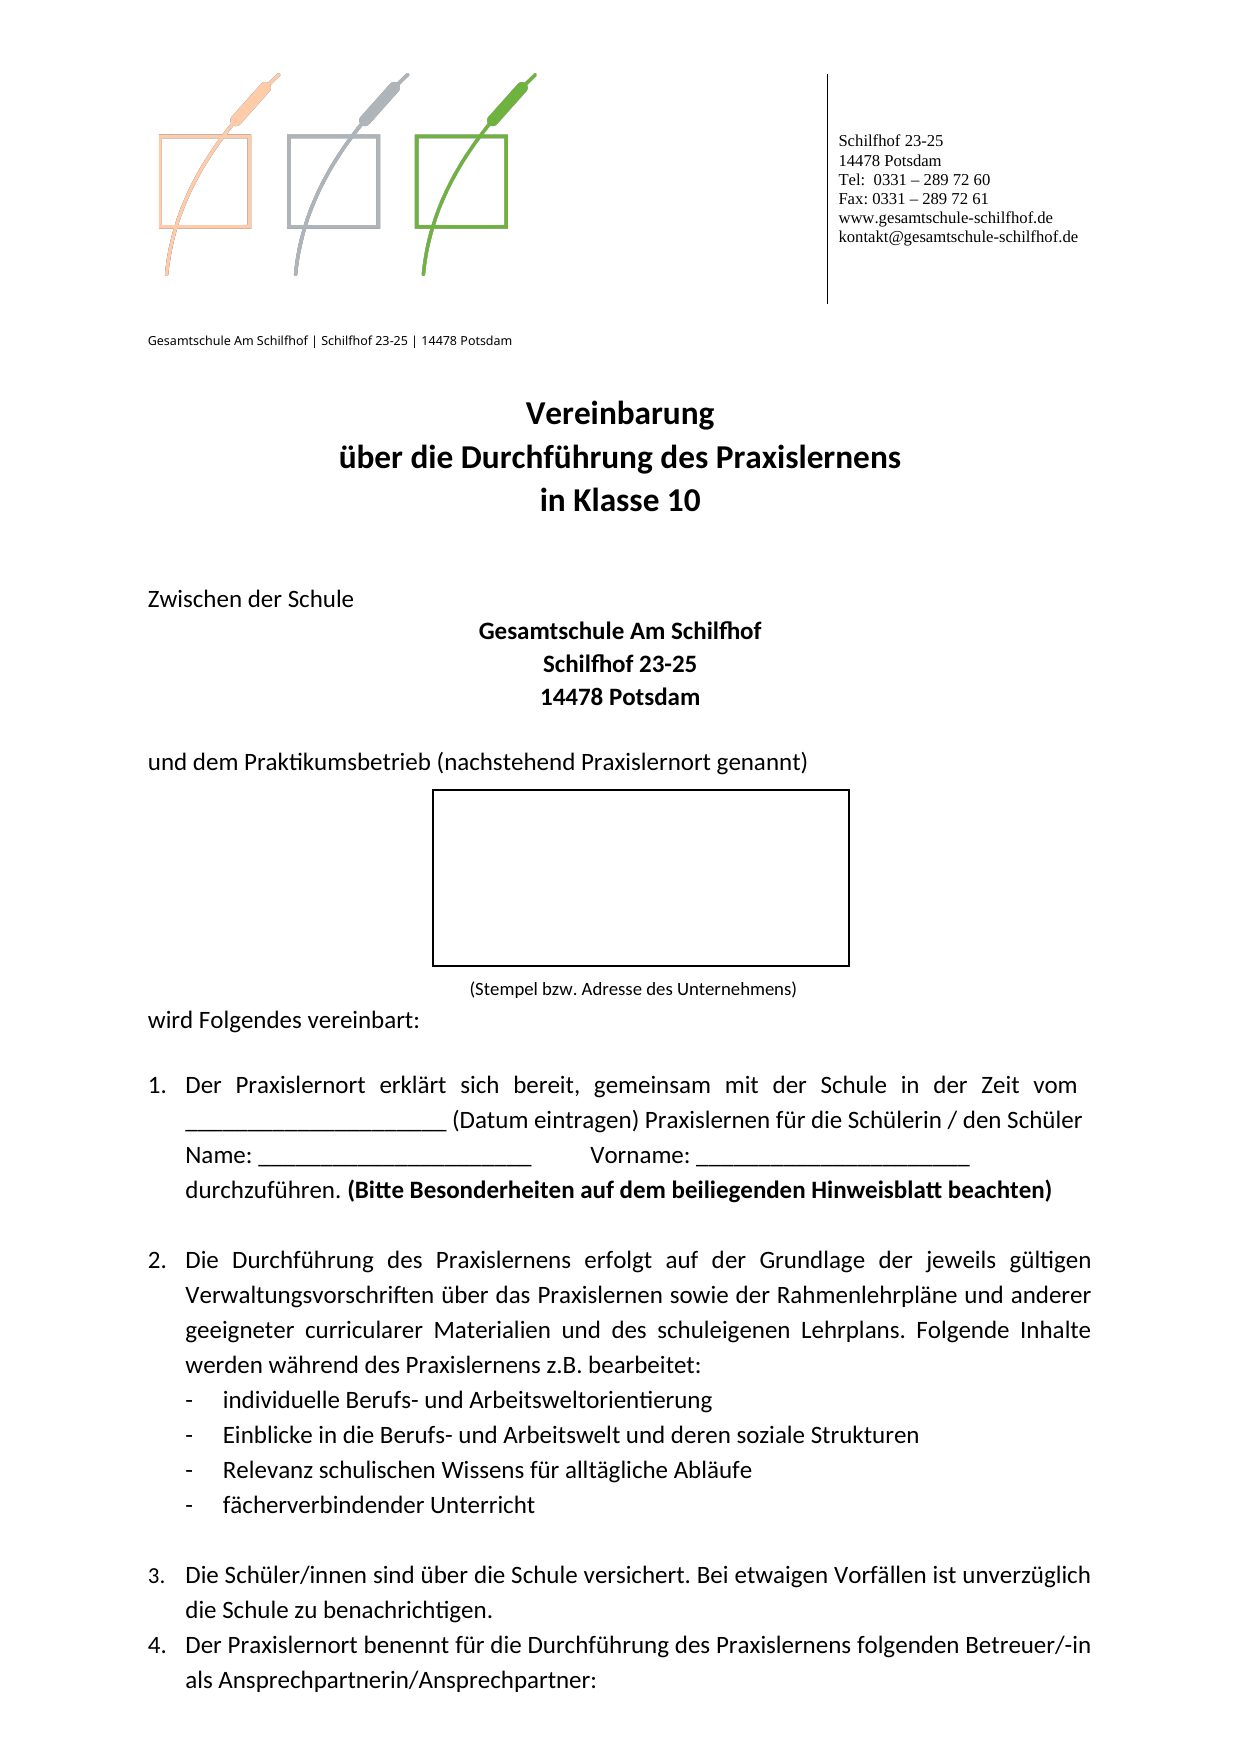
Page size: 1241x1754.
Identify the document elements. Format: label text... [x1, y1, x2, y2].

text 14478 Potsdam [148, 681, 1093, 711]
text Schilfhof 23-25 [148, 648, 1093, 678]
list individuelle Berufs- und Arbeitsweltorientierung [185, 1384, 1093, 1415]
list Einblicke in die Berufs- und Arbeitswelt und deren soziale Strukturen [185, 1419, 1093, 1450]
list fächerverbindender Unterricht [185, 1489, 1093, 1520]
text durchzuführen. (Bitte Besonderheiten auf dem beiliegenden Hinweisblatt beachten) [148, 1174, 1093, 1205]
list Relevanz schulischen Wissens für alltägliche Abläufe [185, 1454, 1093, 1485]
text und dem Praktikumsbetrieb (nachstehend Praxislernort genannt) [148, 746, 1093, 776]
text Gesamtschule Am Schilfhof [148, 615, 1093, 646]
list Die Durchführung des Praxislernens erfolgt auf der Grundlage der jeweils gültigen Verwaltungsvorschriften über das Praxislernen sowie der Rahmenlehrpläne und anderer geeigneter curricularer Materialien und des schuleigenen Lehrplans. Folgende Inhalte werden während des Praxislernens z.B. bearbeitet: [148, 1244, 1093, 1380]
list Der Praxislernort erklärt sich bereit, gemeinsam mit der Schule in der Zeit vom _____________________ (Datum eintragen) Praxislernen für die Schülerin / den Schüler [148, 1069, 1093, 1135]
text (Stempel bzw. Adresse des Unternehmens) [148, 971, 1107, 1002]
text Vereinbarung [148, 392, 1093, 433]
text wird Folgendes vereinbart: [148, 1004, 1107, 1034]
list Die Schüler/innen sind über die Schule versichert. Bei etwaigen Vorfällen ist unverzüglich die Schule zu benachrichtigen. [148, 1559, 1093, 1625]
text Gesamtschule Am Schilfhof | Schilfhof 23-25 | 14478 Potsdam [148, 332, 1093, 349]
text über die Durchführung des Praxislernens in Klasse 10 [148, 436, 1093, 520]
text Zwischen der Schule [148, 583, 1093, 613]
text Name: ______________________ Vorname: ______________________ [148, 1139, 1093, 1170]
list Der Praxislernort benennt für die Durchführung des Praxislernens folgenden Betreuer/-in als Ansprechpartnerin/Ansprechpartner: [148, 1629, 1093, 1695]
